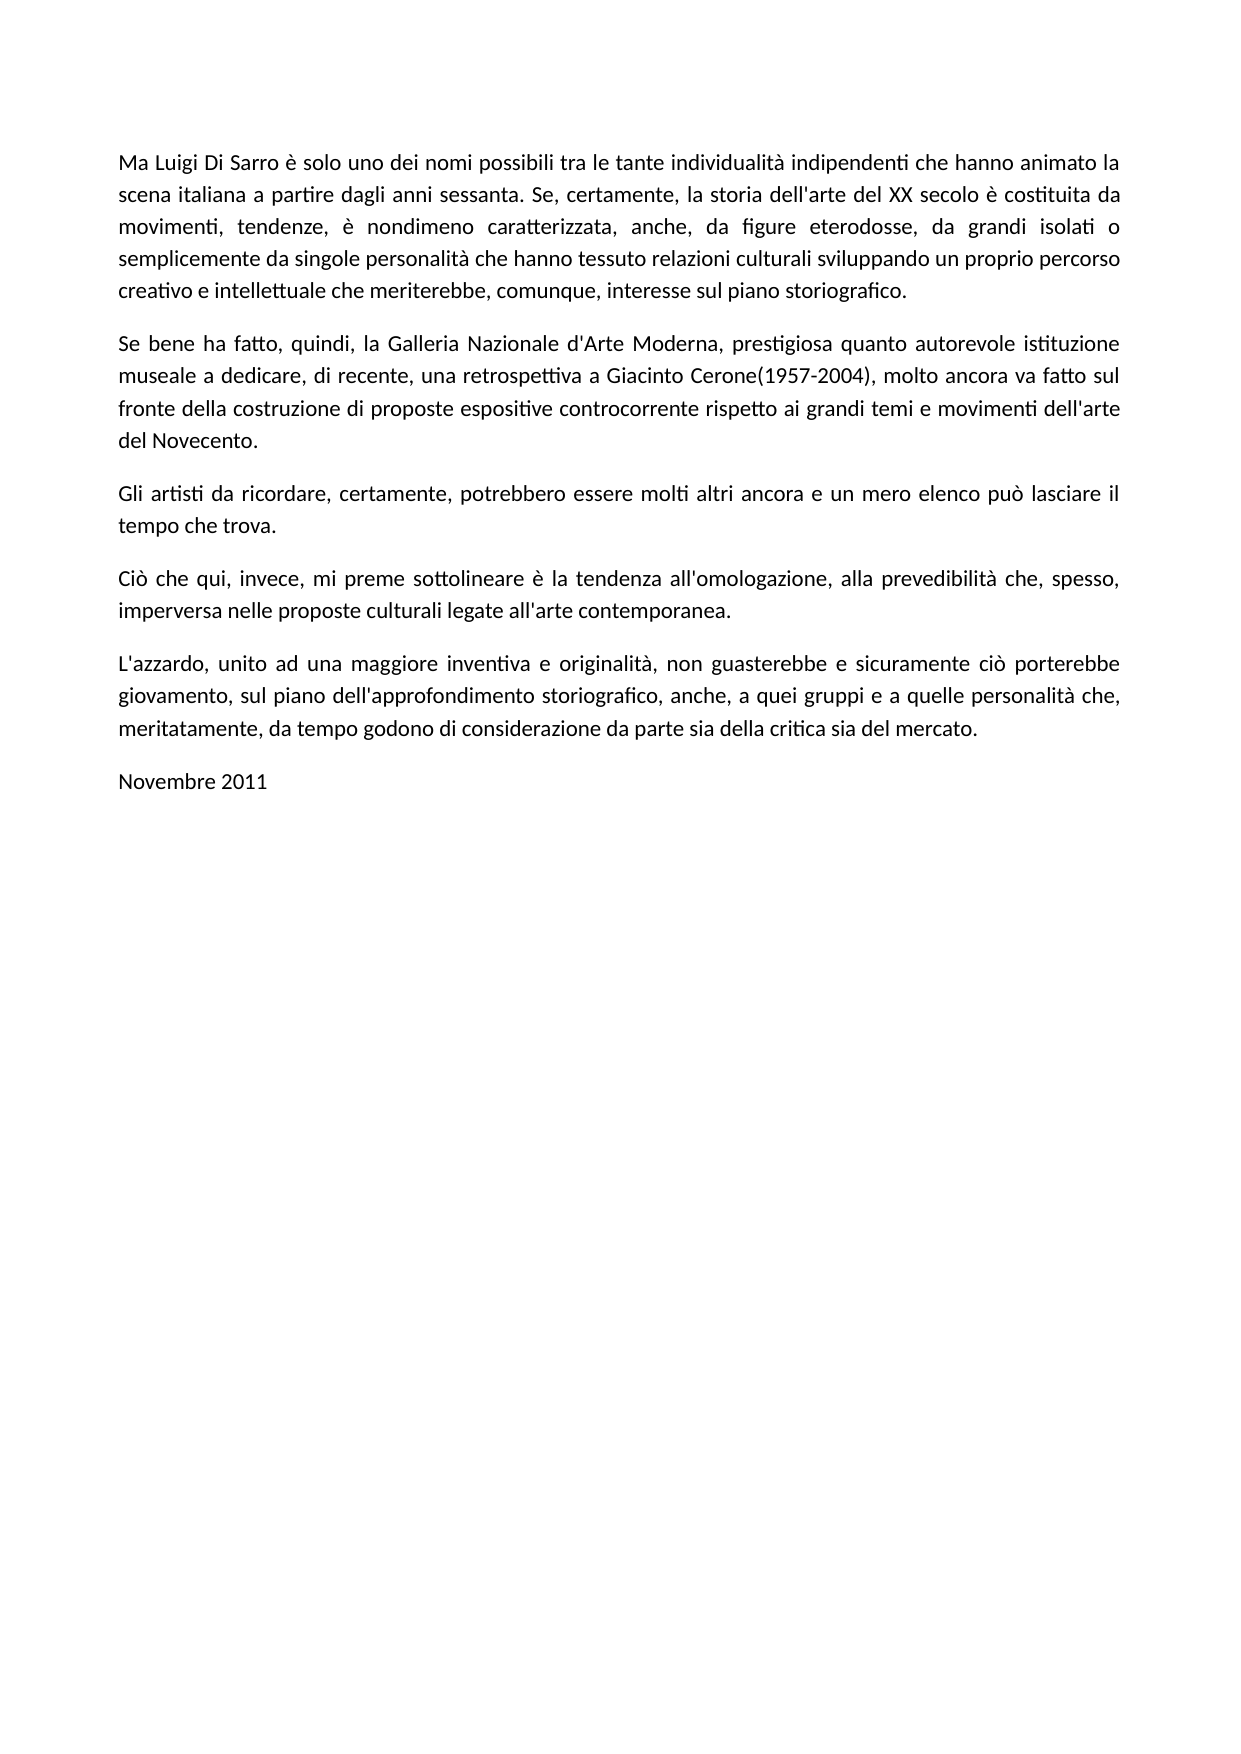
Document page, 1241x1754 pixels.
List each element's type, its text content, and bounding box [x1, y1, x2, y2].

text Novembre 2011 [118, 767, 1122, 795]
text Ciò che qui, invece, mi preme sottolineare è la tendenza all'omologazione, alla prevedibilità che, spesso, imperversa nelle proposte culturali legate all'arte contemporanea. [118, 564, 1122, 624]
text Ma Luigi Di Sarro è solo uno dei nomi possibili tra le tante individualità indipendenti che hanno animato la scena italiana a partire dagli anni sessanta. Se, certamente, la storia dell'arte del XX secolo è costituita da movimenti, tendenze, è nondimeno caratterizzata, anche, da figure eterodosse, da grandi isolati o semplicemente da singole personalità che hanno tessuto relazioni culturali sviluppando un proprio percorso creativo e intellettuale che meriterebbe, comunque, interesse sul piano storiografico. [118, 148, 1122, 304]
text Se bene ha fatto, quindi, la Galleria Nazionale d'Arte Moderna, prestigiosa quanto autorevole istituzione museale a dedicare, di recente, una retrospettiva a Giacinto Cerone(1957-2004), molto ancora va fatto sul fronte della costruzione di proposte espositive controcorrente rispetto ai grandi temi e movimenti dell'arte del Novecento. [118, 329, 1122, 454]
text L'azzardo, unito ad una maggiore inventiva e originalità, non guasterebbe e sicuramente ciò porterebbe giovamento, sul piano dell'approfondimento storiografico, anche, a quei gruppi e a quelle personalità che, meritatamente, da tempo godono di considerazione da parte sia della critica sia del mercato. [118, 649, 1122, 742]
text Gli artisti da ricordare, certamente, potrebbero essere molti altri ancora e un mero elenco può lasciare il tempo che trova. [118, 479, 1122, 539]
